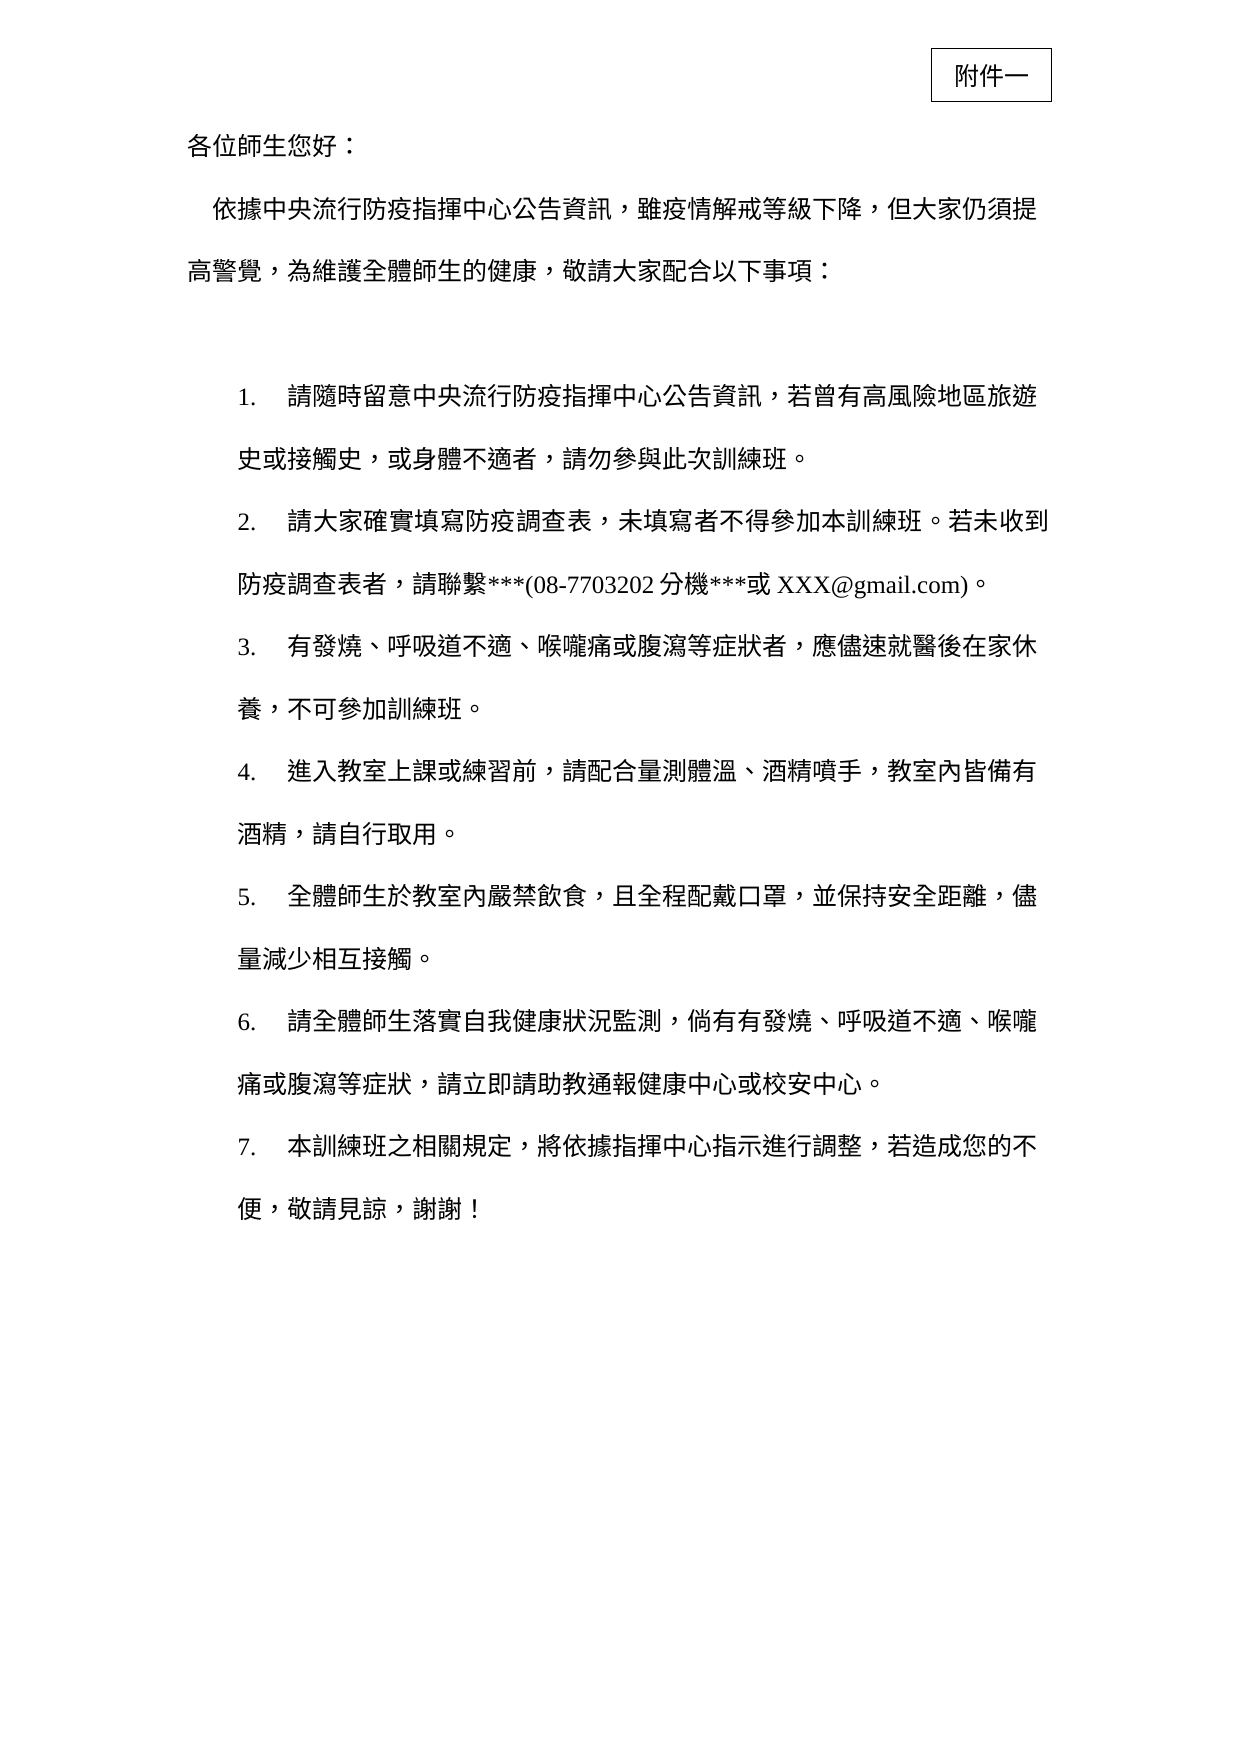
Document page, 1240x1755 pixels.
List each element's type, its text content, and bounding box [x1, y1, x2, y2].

text 依據中央流行防疫指揮中心公告資訊，雖疫情解戒等級下降，但大家仍須提高警覺，為維護全體師生的健康，敬請大家配合以下事項： [187, 166, 1052, 291]
text [932, 49, 1051, 101]
list 進入教室上課或練習前，請配合量測體溫、酒精噴手，教室內皆備有酒精，請自行取用。 [237, 728, 1052, 853]
list 有發燒、呼吸道不適、喉嚨痛或腹瀉等症狀者，應儘速就醫後在家休養，不可參加訓練班。 [237, 603, 1052, 728]
list 請隨時留意中央流行防疫指揮中心公告資訊，若曾有高風險地區旅遊史或接觸史，或身體不適者，請勿參與此次訓練班。 [237, 353, 1052, 478]
list 請全體師生落實自我健康狀況監測，倘有有發燒、呼吸道不適、喉嚨痛或腹瀉等症狀，請立即請助教通報健康中心或校安中心。 [237, 978, 1052, 1103]
list 請大家確實填寫防疫調查表，未填寫者不得參加本訓練班。若未收到防疫調查表者，請聯繫***(08-7703202分機***或XXX@gmail.com)。 [237, 478, 1052, 603]
list 本訓練班之相關規定，將依據指揮中心指示進行調整，若造成您的不便，敬請見諒，謝謝！ [237, 1103, 1052, 1228]
text 各位師生您好： [187, 103, 1052, 166]
list 全體師生於教室內嚴禁飲食，且全程配戴口罩，並保持安全距離，儘量減少相互接觸。 [237, 853, 1052, 978]
text 附件一 [947, 57, 1036, 93]
